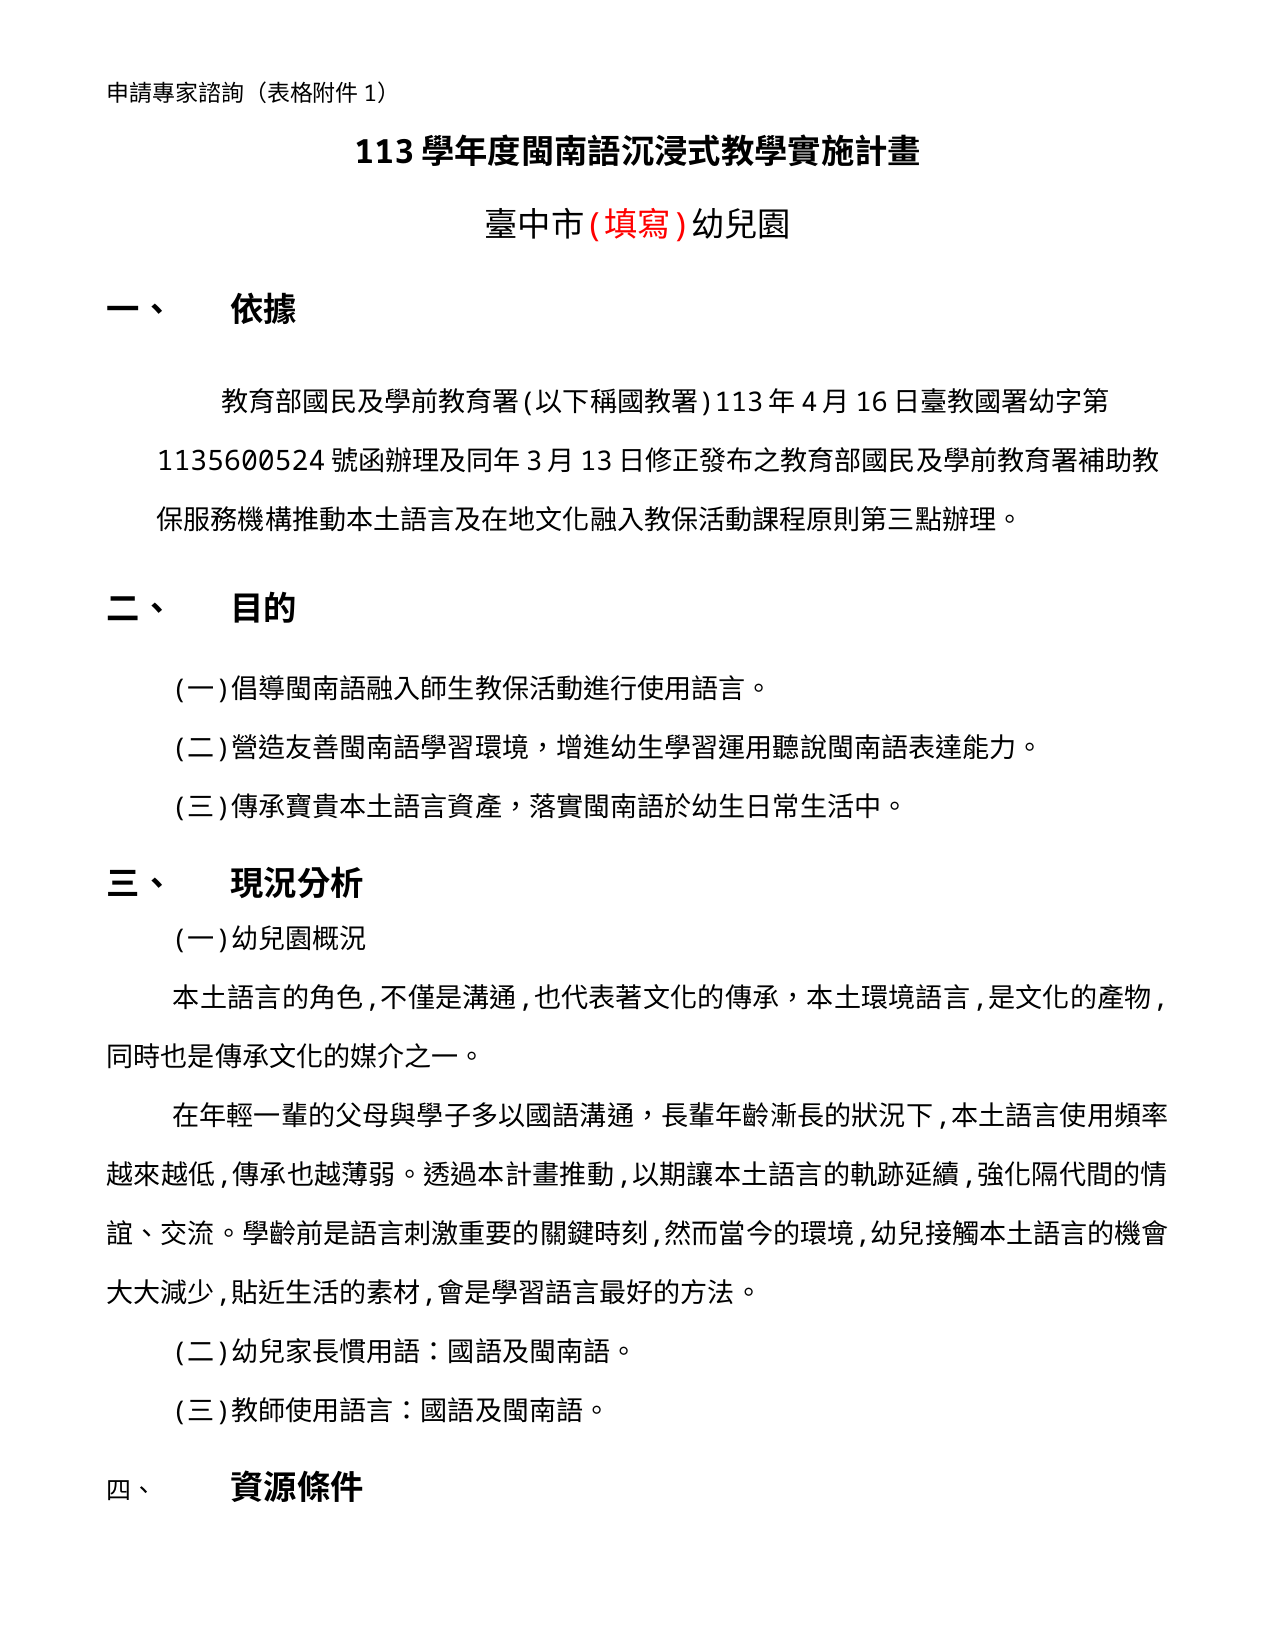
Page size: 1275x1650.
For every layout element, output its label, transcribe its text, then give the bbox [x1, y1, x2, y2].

text 臺中市(填寫)幼兒園 [106, 198, 1169, 246]
text (一)幼兒園概況 [106, 917, 1169, 957]
text 申請專家諮詢（表格附件1） [106, 75, 1169, 108]
text (一)倡導閩南語融入師生教保活動進行使用語言。 [106, 667, 1169, 706]
list 依據 [106, 283, 1169, 331]
text 教育部國民及學前教育署(以下稱國教署)113年4月16日臺教國署幼字第1135600524號函辦理及同年3月13日修正發布之教育部國民及學前教育署補助教保服務機構推動本土語言及在地文化融入教保活動課程原則第三點辦理。 [156, 380, 1169, 537]
text (二)營造友善閩南語學習環境，增進幼生學習運用聽說閩南語表達能力。 [106, 726, 1169, 765]
text 在年輕一輩的父母與學子多以國語溝通，長輩年齡漸長的狀況下,本土語言使用頻率越來越低,傳承也越薄弱。透過本計畫推動,以期讓本土語言的軌跡延續,強化隔代間的情誼、交流。學齡前是語言刺激重要的關鍵時刻,然而當今的環境,幼兒接觸本土語言的機會大大減少,貼近生活的素材,會是學習語言最好的方法。 [106, 1094, 1169, 1310]
list 現況分析 [106, 857, 1169, 905]
text 113學年度閩南語沉浸式教學實施計畫 [106, 125, 1169, 173]
text (三)傳承寶貴本土語言資產，落實閩南語於幼生日常生活中。 [106, 785, 1169, 824]
list 目的 [106, 582, 1169, 630]
text (二)幼兒家長慣用語：國語及閩南語。 [106, 1330, 1169, 1369]
text (三)教師使用語言：國語及閩南語。 [106, 1389, 1169, 1428]
text 本土語言的角色,不僅是溝通,也代表著文化的傳承，本土環境語言,是文化的產物,同時也是傳承文化的媒介之一。 [106, 976, 1169, 1074]
list 資源條件 [106, 1461, 1169, 1509]
